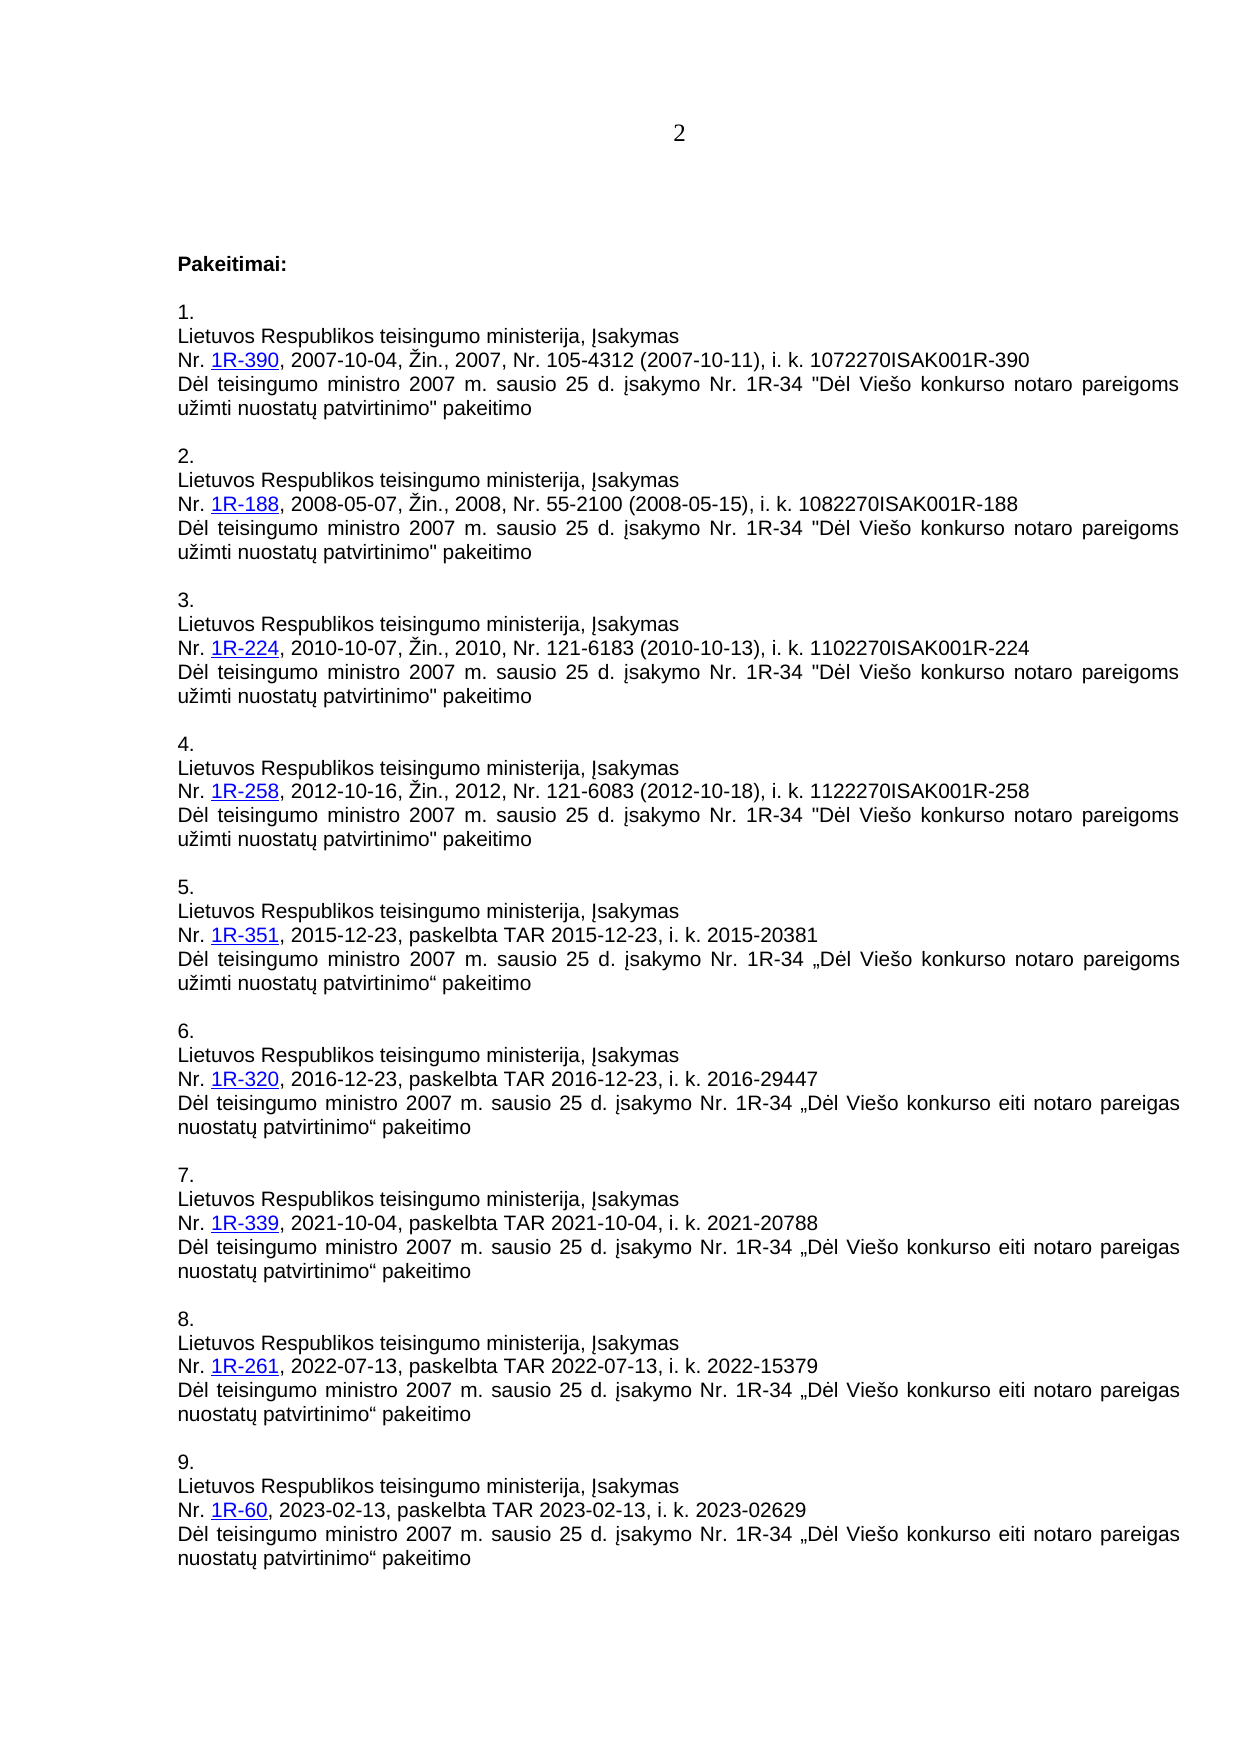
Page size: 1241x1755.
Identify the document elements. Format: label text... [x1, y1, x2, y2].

text Dėl teisingumo ministro 2007 m. sausio 25 d. įsakymo Nr. 1R-34 „Dėl Viešo konkurso eiti notaro pareigas nuostatų patvirtinimo“ pakeitimo [177, 1091, 1181, 1139]
text Nr. 1R-339, 2021-10-04, paskelbta TAR 2021-10-04, i. k. 2021-20788 [177, 1211, 1181, 1234]
text Nr. 1R-320, 2016-12-23, paskelbta TAR 2016-12-23, i. k. 2016-29447 [177, 1067, 1181, 1091]
text 3. [177, 588, 1181, 612]
text 6. [177, 1019, 1181, 1043]
text Dėl teisingumo ministro 2007 m. sausio 25 d. įsakymo Nr. 1R-34 „Dėl Viešo konkurso eiti notaro pareigas nuostatų patvirtinimo“ pakeitimo [177, 1234, 1181, 1282]
text Dėl teisingumo ministro 2007 m. sausio 25 d. įsakymo Nr. 1R-34 "Dėl Viešo konkurso notaro pareigoms užimti nuostatų patvirtinimo" pakeitimo [177, 659, 1181, 707]
text Nr. 1R-390, 2007-10-04, Žin., 2007, Nr. 105-4312 (2007-10-11), i. k. 1072270ISAK001R-390 [177, 348, 1181, 372]
text 5. [177, 875, 1181, 899]
text Lietuvos Respublikos teisingumo ministerija, Įsakymas [177, 1474, 1181, 1498]
text Dėl teisingumo ministro 2007 m. sausio 25 d. įsakymo Nr. 1R-34 "Dėl Viešo konkurso notaro pareigoms užimti nuostatų patvirtinimo" pakeitimo [177, 803, 1181, 851]
text 1. [177, 300, 1181, 324]
text Pakeitimai: [177, 252, 1181, 276]
text Dėl teisingumo ministro 2007 m. sausio 25 d. įsakymo Nr. 1R-34 "Dėl Viešo konkurso notaro pareigoms užimti nuostatų patvirtinimo" pakeitimo [177, 372, 1181, 420]
text 4. [177, 731, 1181, 755]
text Nr. 1R-60, 2023-02-13, paskelbta TAR 2023-02-13, i. k. 2023-02629 [177, 1498, 1181, 1522]
text Dėl teisingumo ministro 2007 m. sausio 25 d. įsakymo Nr. 1R-34 „Dėl Viešo konkurso notaro pareigoms užimti nuostatų patvirtinimo“ pakeitimo [177, 947, 1181, 995]
text 7. [177, 1163, 1181, 1187]
text Lietuvos Respublikos teisingumo ministerija, Įsakymas [177, 468, 1181, 492]
text Dėl teisingumo ministro 2007 m. sausio 25 d. įsakymo Nr. 1R-34 „Dėl Viešo konkurso eiti notaro pareigas nuostatų patvirtinimo“ pakeitimo [177, 1522, 1181, 1570]
text Nr. 1R-258, 2012-10-16, Žin., 2012, Nr. 121-6083 (2012-10-18), i. k. 1122270ISAK001R-258 [177, 779, 1181, 803]
text Lietuvos Respublikos teisingumo ministerija, Įsakymas [177, 1330, 1181, 1354]
text Nr. 1R-261, 2022-07-13, paskelbta TAR 2022-07-13, i. k. 2022-15379 [177, 1354, 1181, 1378]
text Lietuvos Respublikos teisingumo ministerija, Įsakymas [177, 1187, 1181, 1211]
text Lietuvos Respublikos teisingumo ministerija, Įsakymas [177, 899, 1181, 923]
text Lietuvos Respublikos teisingumo ministerija, Įsakymas [177, 755, 1181, 779]
text 8. [177, 1306, 1181, 1330]
text Lietuvos Respublikos teisingumo ministerija, Įsakymas [177, 612, 1181, 636]
text Dėl teisingumo ministro 2007 m. sausio 25 d. įsakymo Nr. 1R-34 "Dėl Viešo konkurso notaro pareigoms užimti nuostatų patvirtinimo" pakeitimo [177, 516, 1181, 564]
text Lietuvos Respublikos teisingumo ministerija, Įsakymas [177, 324, 1181, 348]
text Nr. 1R-224, 2010-10-07, Žin., 2010, Nr. 121-6183 (2010-10-13), i. k. 1102270ISAK001R-224 [177, 636, 1181, 659]
text Nr. 1R-351, 2015-12-23, paskelbta TAR 2015-12-23, i. k. 2015-20381 [177, 923, 1181, 947]
text Lietuvos Respublikos teisingumo ministerija, Įsakymas [177, 1043, 1181, 1067]
text 2. [177, 444, 1181, 468]
text 9. [177, 1450, 1181, 1474]
text Nr. 1R-188, 2008-05-07, Žin., 2008, Nr. 55-2100 (2008-05-15), i. k. 1082270ISAK001R-188 [177, 492, 1181, 516]
text Dėl teisingumo ministro 2007 m. sausio 25 d. įsakymo Nr. 1R-34 „Dėl Viešo konkurso eiti notaro pareigas nuostatų patvirtinimo“ pakeitimo [177, 1378, 1181, 1426]
